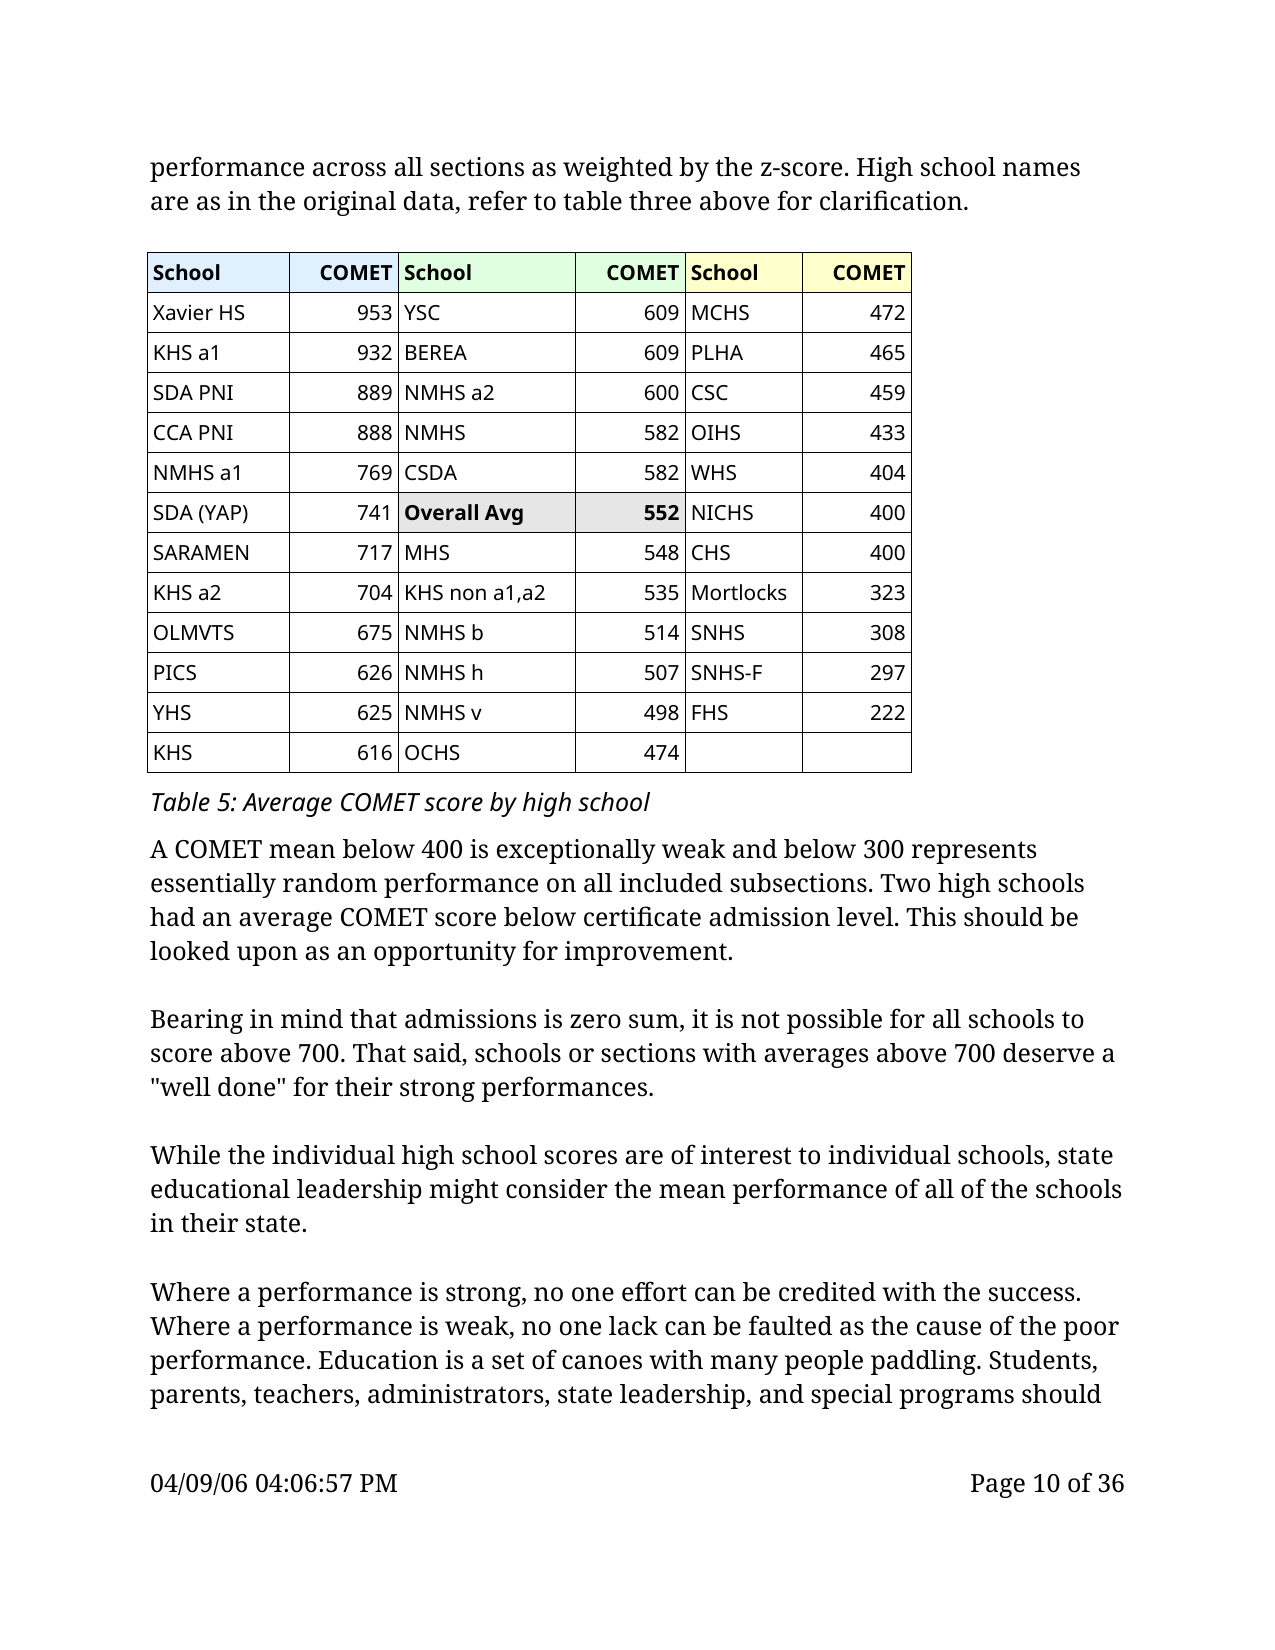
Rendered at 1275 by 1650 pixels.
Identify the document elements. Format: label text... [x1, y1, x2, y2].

table_cell NMHS [399, 413, 575, 452]
table_cell CHS [686, 533, 802, 572]
table_cell 675 [290, 613, 398, 652]
table_cell YSC [399, 293, 575, 332]
table_cell 932 [290, 333, 398, 372]
table_cell CSDA [399, 453, 575, 492]
table_cell 404 [803, 453, 911, 492]
table_cell KHS non a1,a2 [399, 573, 575, 612]
table_cell 400 [803, 533, 911, 572]
table_cell 582 [576, 413, 685, 452]
table_cell 888 [290, 413, 398, 452]
table_cell SNHS-F [686, 653, 802, 692]
table_cell 552 [576, 493, 685, 532]
table_cell NMHS a1 [148, 453, 289, 492]
table_cell 953 [290, 293, 398, 332]
table_cell 400 [803, 493, 911, 532]
table_cell 308 [803, 613, 911, 652]
text performance across all sections as weighted by the z-score. High school names are as in the original data, refer to table three above for clarification. [150, 150, 1125, 218]
table_cell PICS [148, 653, 289, 692]
table_cell MHS [399, 533, 575, 572]
table_cell 507 [576, 653, 685, 692]
table_cell [803, 733, 911, 772]
text While the individual high school scores are of interest to individual schools, state educational leadership might consider the mean performance of all of the schools in their state. [150, 1138, 1125, 1240]
table_cell 498 [576, 693, 685, 732]
table_cell WHS [686, 453, 802, 492]
table_header School [399, 253, 575, 292]
table_cell NMHS a2 [399, 373, 575, 412]
table_header COMET [576, 253, 685, 292]
table_cell [686, 733, 802, 772]
table_cell 769 [290, 453, 398, 492]
table_cell 616 [290, 733, 398, 772]
table_cell 717 [290, 533, 398, 572]
table_cell 474 [576, 733, 685, 772]
text Bearing in mind that admissions is zero sum, it is not possible for all schools to score above 700. That said, schools or sections with averages above 700 deserve a "well done" for their strong performances. [150, 1002, 1125, 1104]
table_cell OIHS [686, 413, 802, 452]
table_header COMET [803, 253, 911, 292]
table_cell 626 [290, 653, 398, 692]
table_header COMET [290, 253, 398, 292]
table_cell 323 [803, 573, 911, 612]
table_cell NMHS b [399, 613, 575, 652]
table_cell KHS a1 [148, 333, 289, 372]
table_cell OCHS [399, 733, 575, 772]
table_cell Mortlocks [686, 573, 802, 612]
table_cell MCHS [686, 293, 802, 332]
text Table 5: Average COMET score by high school [150, 785, 1125, 819]
table_cell CCA PNI [148, 413, 289, 452]
text Where a performance is strong, no one effort can be credited with the success. Where a performance is weak, no one lack can be faulted as the cause of the poor performance. Education is a set of canoes with many people paddling. Students, parents, teachers, administrators, state leadership, and special programs should [150, 1274, 1125, 1410]
table_cell 535 [576, 573, 685, 612]
table_cell 609 [576, 293, 685, 332]
table_header School [148, 253, 289, 292]
table_cell 459 [803, 373, 911, 412]
table_cell SARAMEN [148, 533, 289, 572]
table_cell NMHS v [399, 693, 575, 732]
table_cell KHS [148, 733, 289, 772]
table_cell 889 [290, 373, 398, 412]
table_cell 514 [576, 613, 685, 652]
table_cell SDA (YAP) [148, 493, 289, 532]
table_cell 472 [803, 293, 911, 332]
table_cell OLMVTS [148, 613, 289, 652]
table_cell 582 [576, 453, 685, 492]
table_header School [686, 253, 802, 292]
table_cell 600 [576, 373, 685, 412]
table_cell 741 [290, 493, 398, 532]
text A COMET mean below 400 is exceptionally weak and below 300 represents essentially random performance on all included subsections. Two high schools had an average COMET score below certificate admission level. This should be looked upon as an opportunity for improvement. [150, 831, 1125, 968]
table_cell 433 [803, 413, 911, 452]
table_cell YHS [148, 693, 289, 732]
table_cell KHS a2 [148, 573, 289, 612]
table_cell 625 [290, 693, 398, 732]
table_cell NMHS h [399, 653, 575, 692]
table_cell 297 [803, 653, 911, 692]
table_cell 222 [803, 693, 911, 732]
table_cell Overall Avg [399, 493, 575, 532]
table_cell BEREA [399, 333, 575, 372]
table_cell PLHA [686, 333, 802, 372]
table_cell 704 [290, 573, 398, 612]
table_cell NICHS [686, 493, 802, 532]
table_cell Xavier HS [148, 293, 289, 332]
table_cell SDA PNI [148, 373, 289, 412]
table_cell 465 [803, 333, 911, 372]
table_cell 609 [576, 333, 685, 372]
table_cell 548 [576, 533, 685, 572]
table_cell FHS [686, 693, 802, 732]
table_cell CSC [686, 373, 802, 412]
table_cell SNHS [686, 613, 802, 652]
